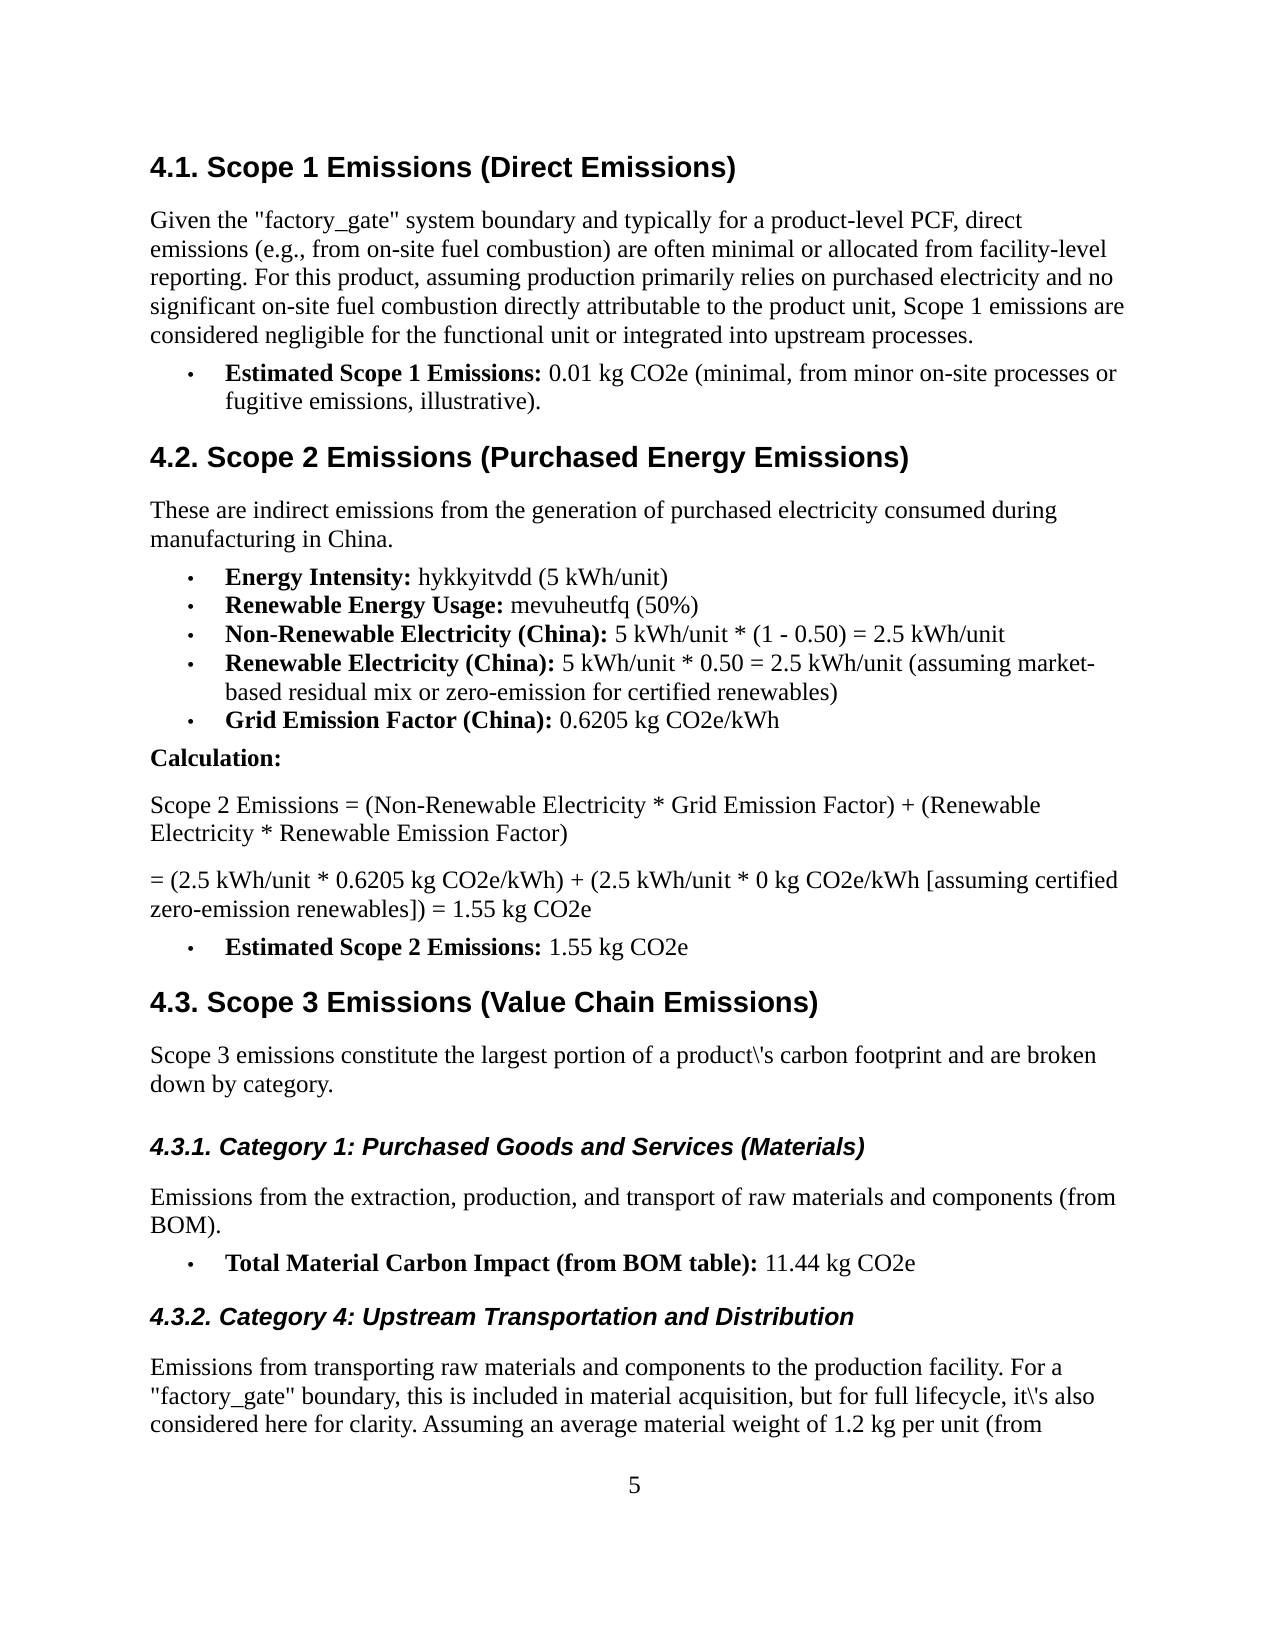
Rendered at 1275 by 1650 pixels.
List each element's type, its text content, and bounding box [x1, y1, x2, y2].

list Renewable Electricity (China): 5 kWh/unit * 0.50 = 2.5 kWh/unit (assuming market-based residual mix or zero-emission for certified renewables) [187, 648, 1125, 705]
list Grid Emission Factor (China): 0.6205 kg CO2e/kWh [187, 705, 1125, 734]
text = (2.5 kWh/unit * 0.6205 kg CO2e/kWh) + (2.5 kWh/unit * 0 kg CO2e/kWh [assuming certified zero-emission renewables]) = 1.55 kg CO2e [150, 865, 1125, 923]
text Emissions from the extraction, production, and transport of raw materials and components (from BOM). [150, 1182, 1125, 1239]
text Given the "factory_gate" system boundary and typically for a product-level PCF, direct emissions (e.g., from on-site fuel combustion) are often minimal or allocated from facility-level reporting. For this product, assuming production primarily relies on purchased electricity and no significant on-site fuel combustion directly attributable to the product unit, Scope 1 emissions are considered negligible for the functional unit or integrated into upstream processes. [150, 205, 1125, 349]
subtitle 4.3. Scope 3 Emissions (Value Chain Emissions) [150, 985, 1125, 1019]
subtitle 4.3.1. Category 1: Purchased Goods and Services (Materials) [150, 1132, 1125, 1160]
subtitle 4.2. Scope 2 Emissions (Purchased Energy Emissions) [150, 440, 1125, 474]
list Total Material Carbon Impact (from BOM table): 11.44 kg CO2e [187, 1248, 1125, 1277]
list Renewable Energy Usage: mevuheutfq (50%) [187, 590, 1125, 619]
list Energy Intensity: hykkyitvdd (5 kWh/unit) [187, 562, 1125, 590]
text Scope 2 Emissions = (Non-Renewable Electricity * Grid Emission Factor) + (Renewable Electricity * Renewable Emission Factor) [150, 790, 1125, 847]
subtitle 4.3.2. Category 4: Upstream Transportation and Distribution [150, 1302, 1125, 1331]
list Estimated Scope 2 Emissions: 1.55 kg CO2e [187, 932, 1125, 960]
text These are indirect emissions from the generation of purchased electricity consumed during manufacturing in China. [150, 495, 1125, 553]
text Emissions from transporting raw materials and components to the production facility. For a "factory_gate" boundary, this is included in material acquisition, but for full lifecycle, it\'s also considered here for clarity. Assuming an average material weight of 1.2 kg per unit (from [150, 1352, 1125, 1438]
subtitle 4.1. Scope 1 Emissions (Direct Emissions) [150, 150, 1125, 183]
list Estimated Scope 1 Emissions: 0.01 kg CO2e (minimal, from minor on-site processes or fugitive emissions, illustrative). [187, 358, 1125, 415]
text Calculation: [150, 743, 1125, 772]
text Scope 3 emissions constitute the largest portion of a product\'s carbon footprint and are broken down by category. [150, 1040, 1125, 1098]
list Non-Renewable Electricity (China): 5 kWh/unit * (1 - 0.50) = 2.5 kWh/unit [187, 619, 1125, 648]
